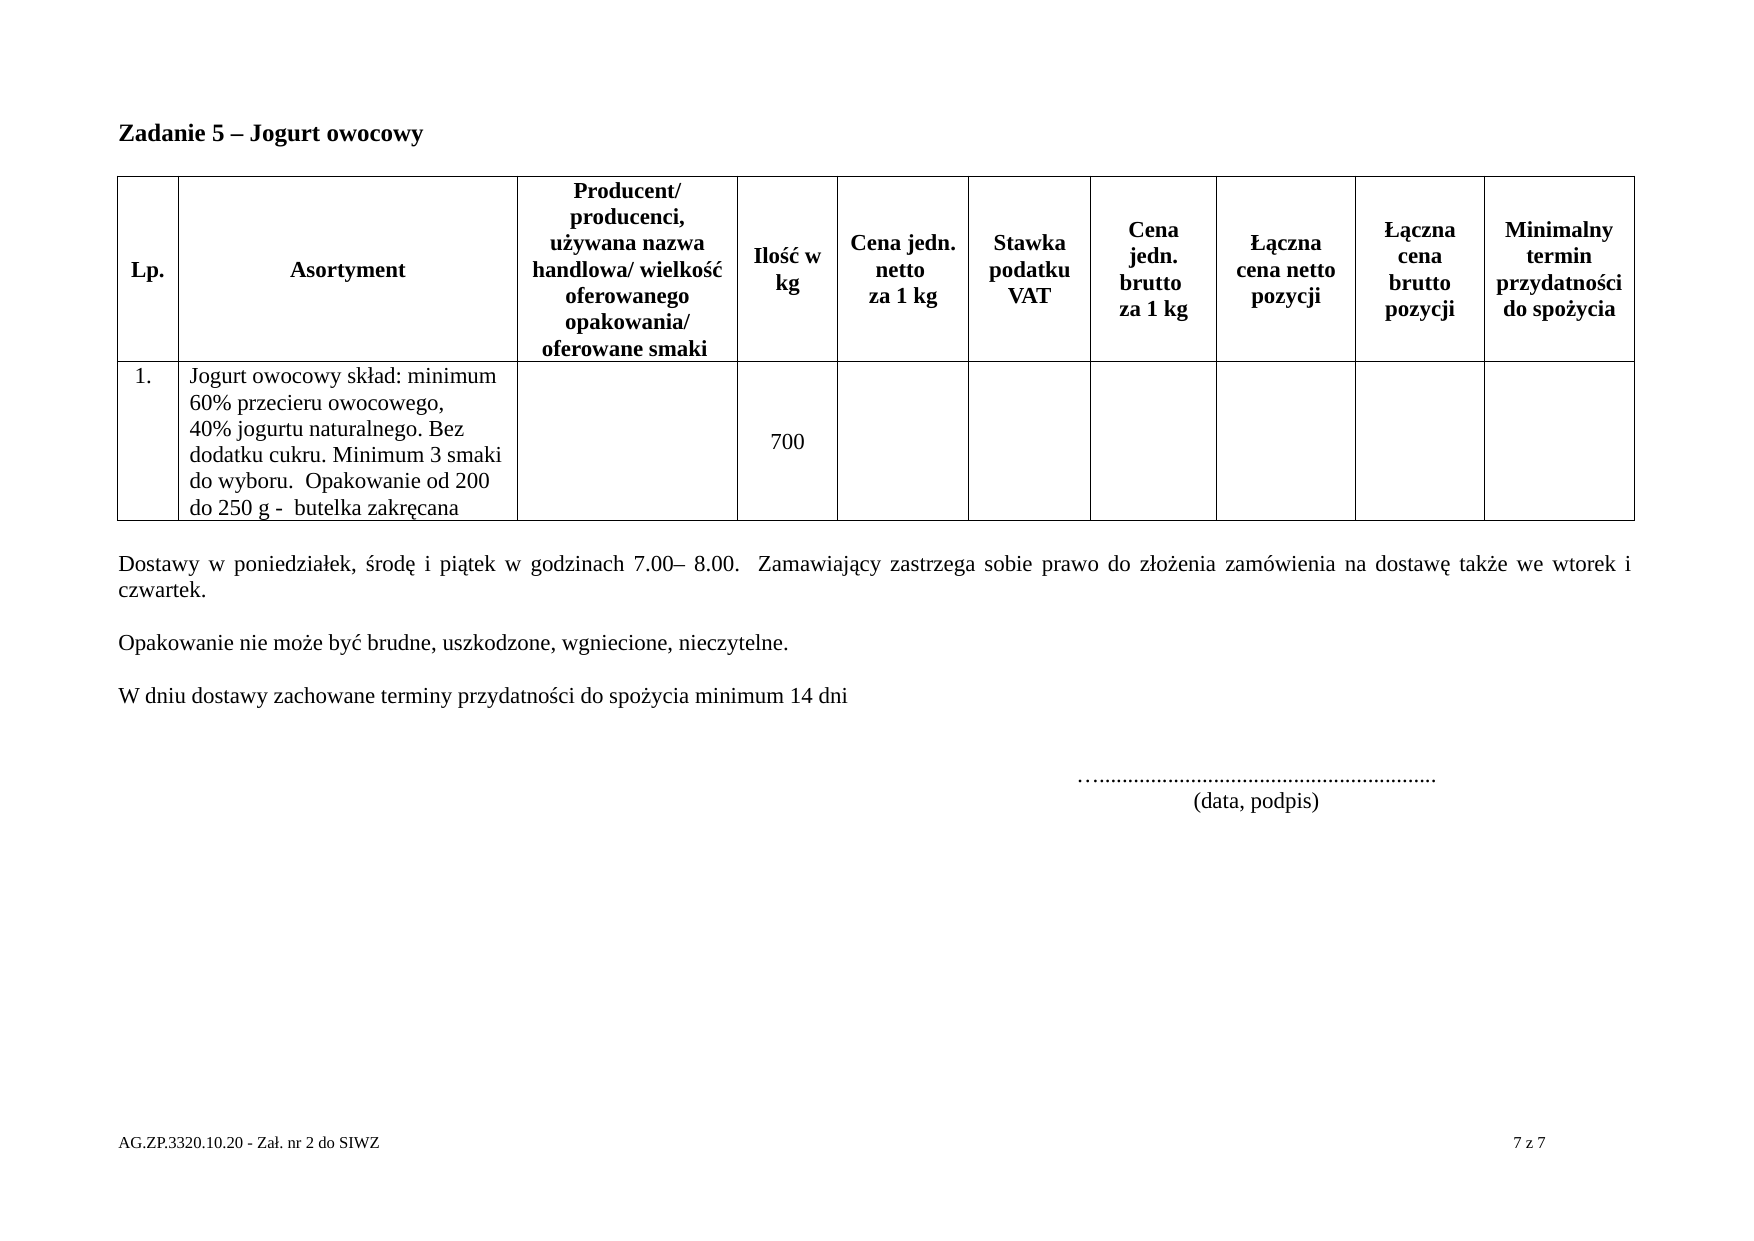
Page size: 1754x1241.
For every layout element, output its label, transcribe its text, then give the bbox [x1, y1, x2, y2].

table_header Ilość w kg [738, 177, 837, 361]
table_header [118, 761, 877, 814]
table_header Minimalny termin przydatności do spożycia [1485, 177, 1634, 361]
table_cell [518, 362, 737, 520]
text Opakowanie nie może być brudne, uszkodzone, wgniecione, nieczytelne. [118, 629, 1636, 656]
table_header …........................................................... (data, podpis) [877, 761, 1636, 814]
text W dniu dostawy zachowane terminy przydatności do spożycia minimum 14 dni [118, 682, 1636, 708]
table_cell [1485, 362, 1634, 520]
table_cell [969, 362, 1090, 520]
table_cell [1356, 362, 1484, 520]
table_header Łączna cena netto pozycji [1217, 177, 1355, 361]
table_cell [838, 362, 968, 520]
table_header Producent/ producenci, używana nazwa handlowa/ wielkość oferowanego opakowania/ oferowane smaki [518, 177, 737, 361]
table_header Łączna cena brutto pozycji [1356, 177, 1484, 361]
table_header Lp. [118, 177, 178, 361]
table_header Asortyment [179, 177, 517, 361]
table_cell Jogurt owocowy skład: minimum 60% przecieru owocowego, 40% jogurtu naturalnego. Bez dodatku cukru. Minimum 3 smaki do wyboru. Opakowanie od 200 do 250 g - butelka zakręcana [179, 362, 517, 520]
table_cell [1091, 362, 1216, 520]
text Zadanie 5 – Jogurt owocowy [118, 118, 1636, 147]
table_cell [1217, 362, 1355, 520]
table_cell [118, 362, 178, 520]
table_header Stawka podatku VAT [969, 177, 1090, 361]
table_header Cena jedn. brutto za 1 kg [1091, 177, 1216, 361]
table_header Cena jedn. netto za 1 kg [838, 177, 968, 361]
table_cell 700 [738, 362, 837, 520]
text Dostawy w poniedziałek, środę i piątek w godzinach 7.00– 8.00. Zamawiający zastrzega sobie prawo do złożenia zamówienia na dostawę także we wtorek i czwartek. [118, 550, 1636, 603]
